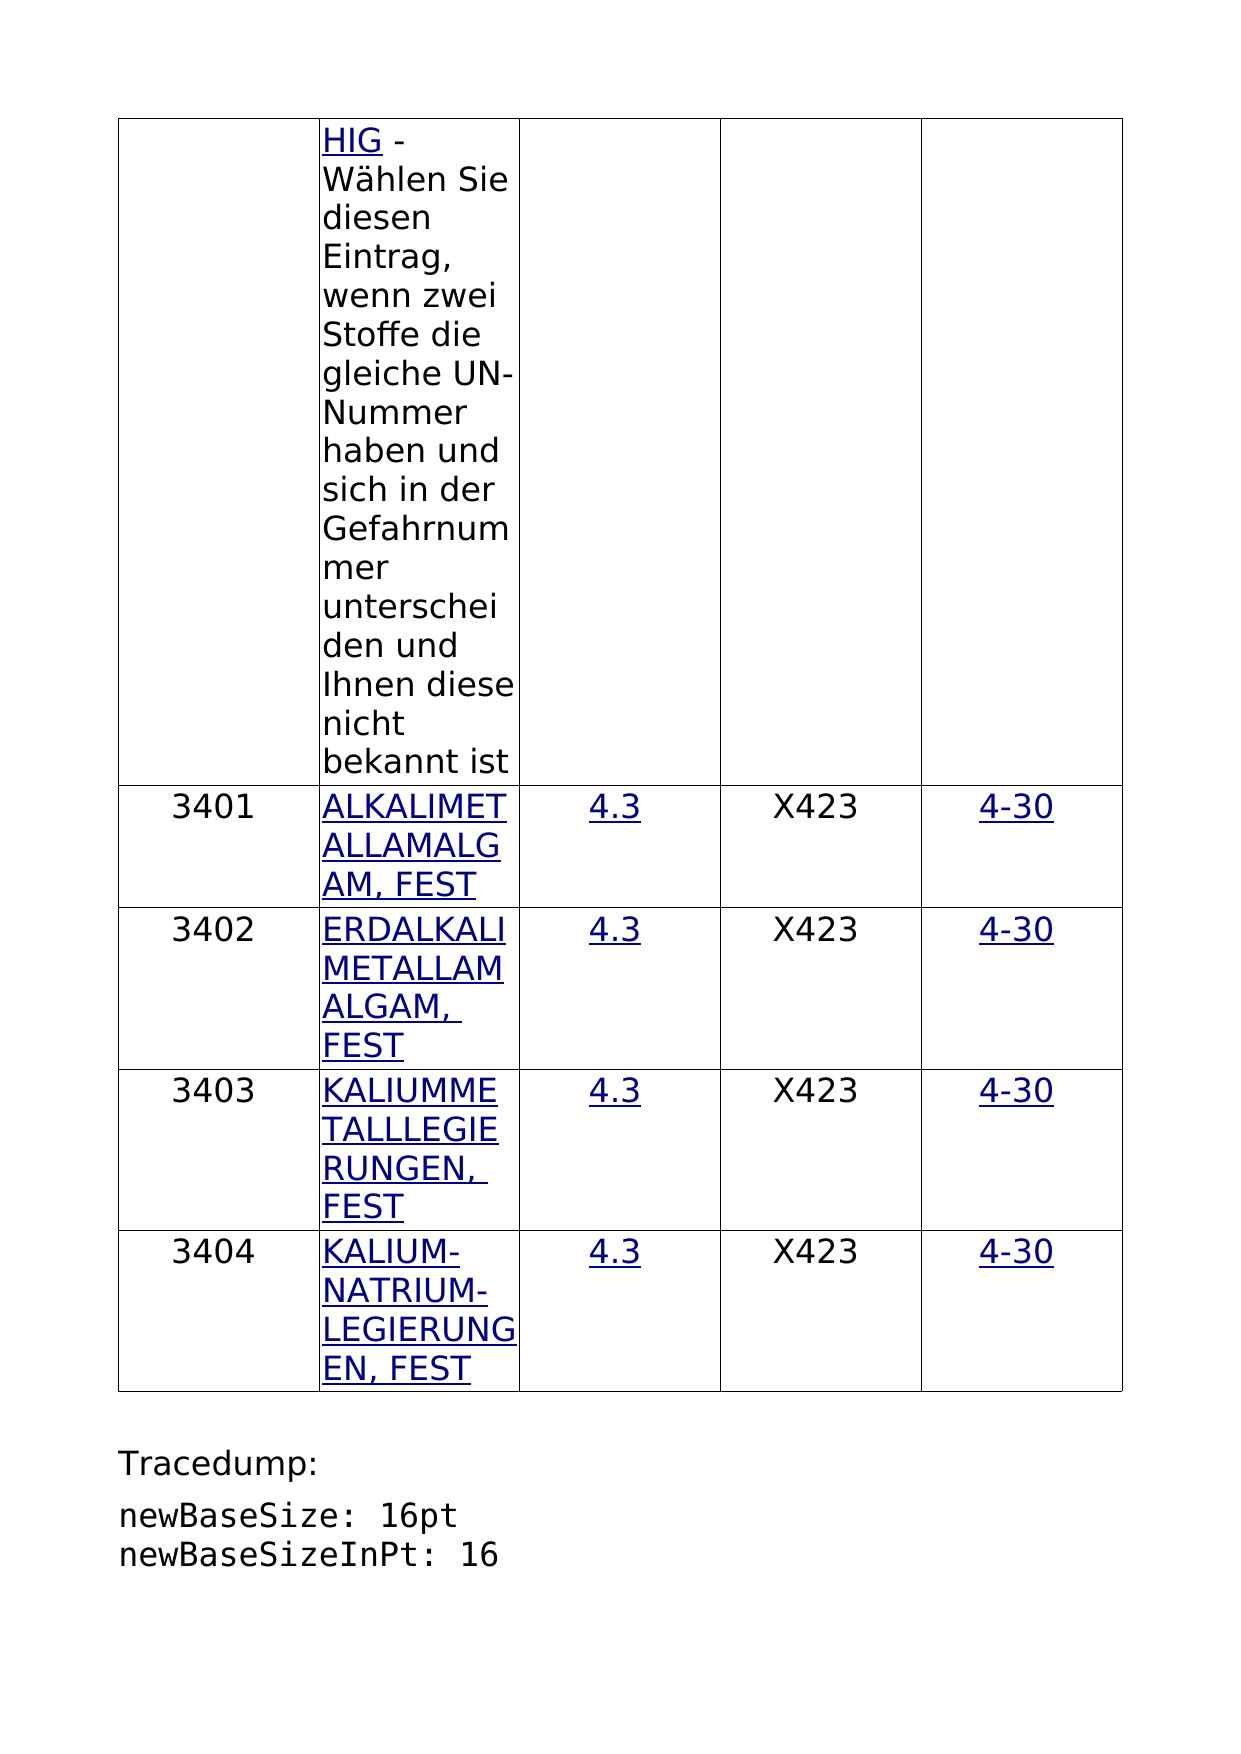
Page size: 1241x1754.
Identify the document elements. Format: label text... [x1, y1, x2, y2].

table_cell HIG - Wählen Sie diesen Eintrag, wenn zwei Stoffe die gleiche UN-Nummer haben und sich in der Gefahrnummer unterscheiden und Ihnen diese nicht bekannt ist [320, 119, 519, 784]
table_cell 4-30 [922, 786, 1122, 907]
table_cell X423 [721, 1231, 921, 1391]
table_cell 3401 [119, 786, 319, 907]
table_cell X423 [721, 908, 921, 1068]
table_cell 4.3 [520, 786, 720, 907]
table_cell 3403 [119, 1070, 319, 1230]
table_cell 3402 [119, 908, 319, 1068]
table_cell 4.3 [520, 1070, 720, 1230]
table_cell [520, 119, 720, 784]
text newBaseSize: 16pt newBaseSizeInPt: 16 [118, 1496, 1122, 1574]
table_cell 4-30 [922, 908, 1122, 1068]
table_cell 3404 [119, 1231, 319, 1391]
table_cell X423 [721, 786, 921, 907]
table_cell X423 [721, 1070, 921, 1230]
table_cell [119, 119, 319, 784]
table_cell 4.3 [520, 1231, 720, 1391]
text Tracedump: [118, 1406, 1122, 1484]
table_cell ALKALIMETALLAMALGAM, FEST [320, 786, 519, 907]
table_cell 4-30 [922, 1231, 1122, 1391]
table_cell 4.3 [520, 908, 720, 1068]
table_cell ERDALKALIMETALLAMALGAM, FEST [320, 908, 519, 1068]
table_cell 4-30 [922, 1070, 1122, 1230]
table_cell KALIUMMETALLLEGIERUNGEN, FEST [320, 1070, 519, 1230]
table_cell KALIUM-NATRIUM-LEGIERUNGEN, FEST [320, 1231, 519, 1391]
table_cell [922, 119, 1122, 784]
table_cell [721, 119, 921, 784]
